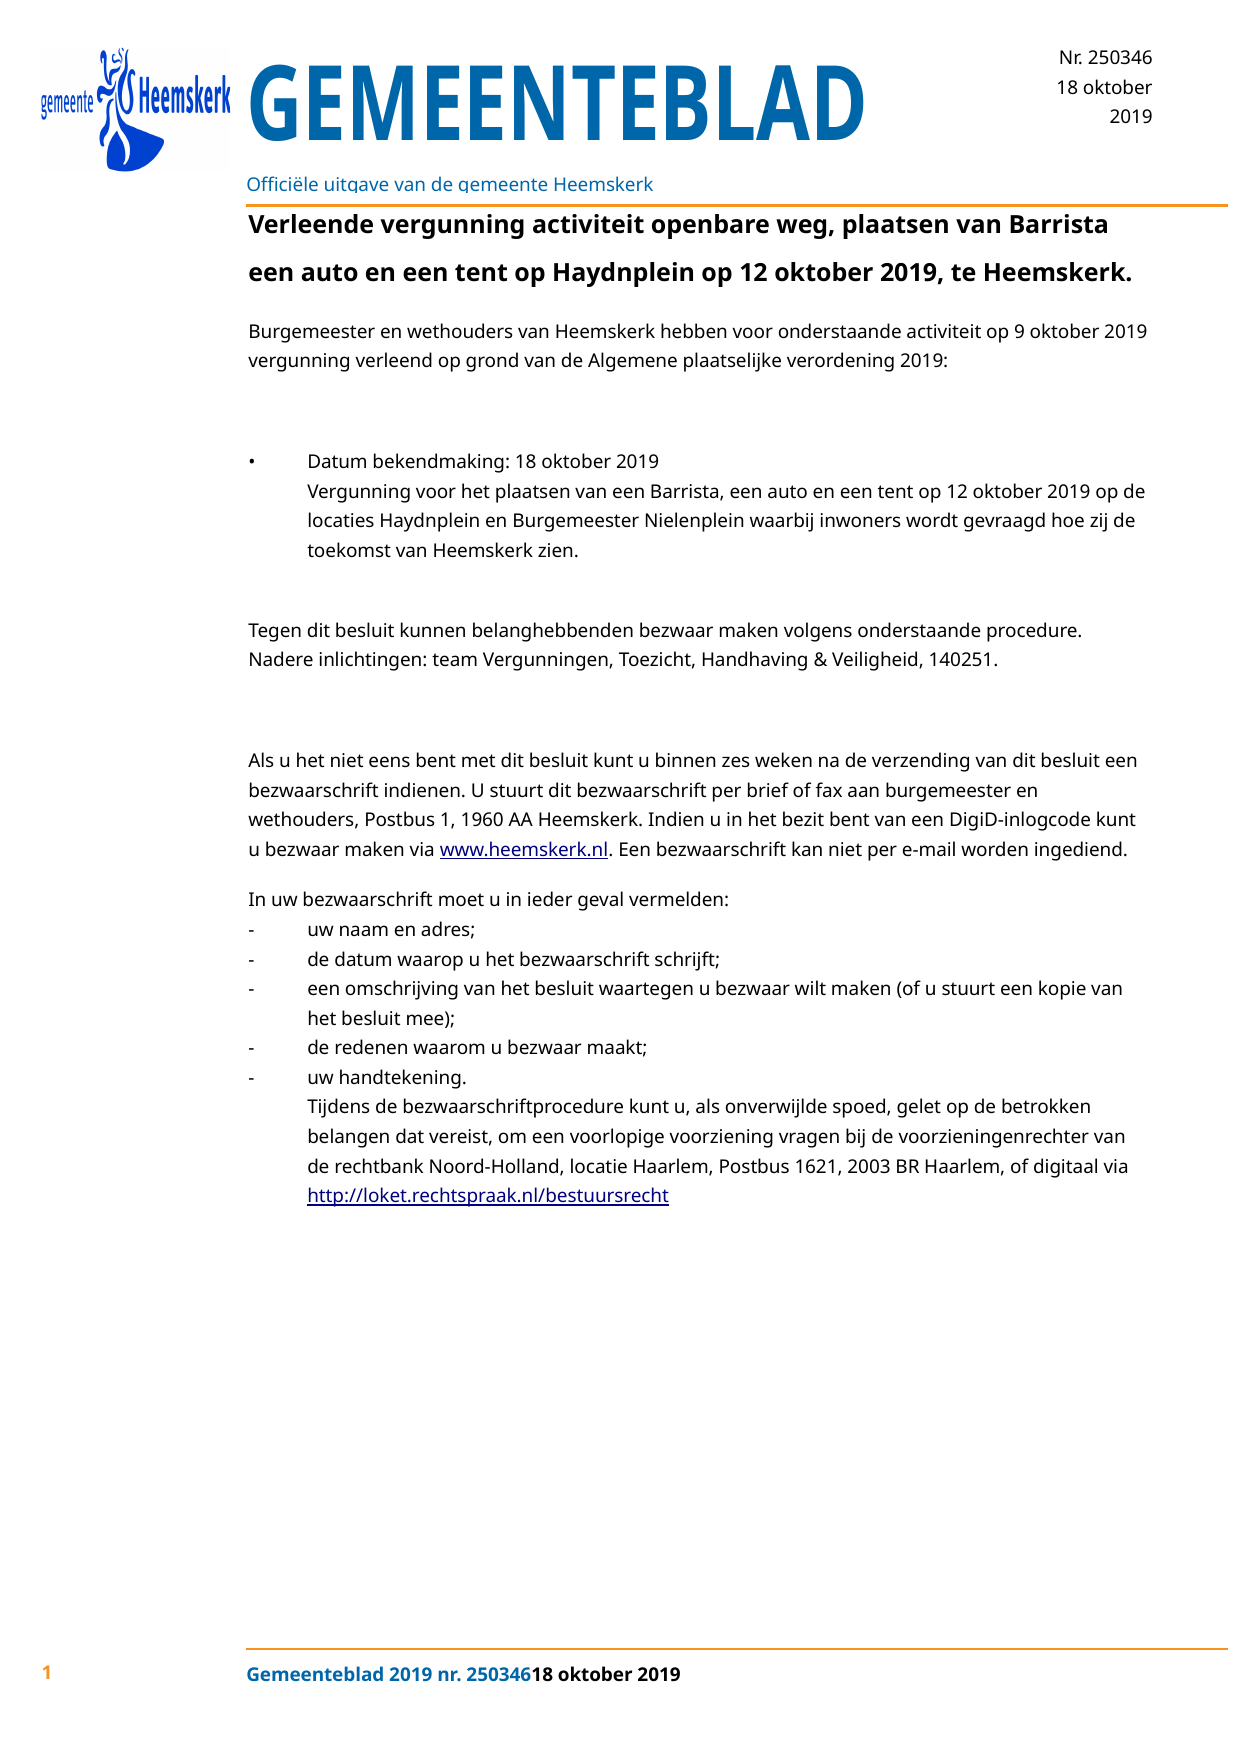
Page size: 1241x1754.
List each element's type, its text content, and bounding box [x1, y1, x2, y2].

list de datum waarop u het bezwaarschrift schrijft; [248, 946, 1152, 972]
text Als u het niet eens bent met dit besluit kunt u binnen zes weken na de verzending van dit besluit een bezwaarschrift indienen. U stuurt dit bezwaarschrift per brief of fax aan burgemeester en wethouders, Postbus 1, 1960 AA Heemskerk. Indien u in het bezit bent van een DigiD-inlogcode kunt u bezwaar maken via www.heemskerk.nl. Een bezwaarschrift kan niet per e-mail worden ingediend. [248, 747, 1152, 862]
list Datum bekendmaking: 18 oktober 2019 [248, 448, 1152, 474]
list Tijdens de bezwaarschriftprocedure kunt u, als onverwijlde spoed, gelet op de betrokken belangen dat vereist, om een voorlopige voorziening vragen bij de voorzieningenrechter van de rechtbank Noord-Holland, locatie Haarlem, Postbus 1621, 2003 BR Haarlem, of digitaal via http://loket.rechtspraak.nl/bestuursrecht [248, 1094, 1152, 1208]
text In uw bezwaarschrift moet u in ieder geval vermelden: [248, 887, 1152, 912]
list een omschrijving van het besluit waartegen u bezwaar wilt maken (of u stuurt een kopie van het besluit mee); [248, 975, 1152, 1031]
list uw naam en adres; [248, 916, 1152, 942]
list de redenen waarom u bezwaar maakt; [248, 1034, 1152, 1060]
text Tegen dit besluit kunnen belanghebbenden bezwaar maken volgens onderstaande procedure. Nadere inlichtingen: team Vergunningen, Toezicht, Handhaving & Veiligheid, 140251. [248, 617, 1152, 672]
list Vergunning voor het plaatsen van een Barrista, een auto en een tent op 12 oktober 2019 op de locaties Haydnplein en Burgemeester Nielenplein waarbij inwoners wordt gevraagd hoe zij de toekomst van Heemskerk zien. [248, 478, 1152, 563]
list uw handtekening. [248, 1064, 1152, 1090]
picture [41, 47, 231, 172]
text Verleende vergunning activiteit openbare weg, plaatsen van Barrista een auto en een tent op Haydnplein op 12 oktober 2019, te Heemskerk. [248, 207, 1152, 288]
text Burgemeester en wethouders van Heemskerk hebben voor onderstaande activiteit op 9 oktober 2019 vergunning verleend op grond van de Algemene plaatselijke verordening 2019: [248, 318, 1152, 373]
